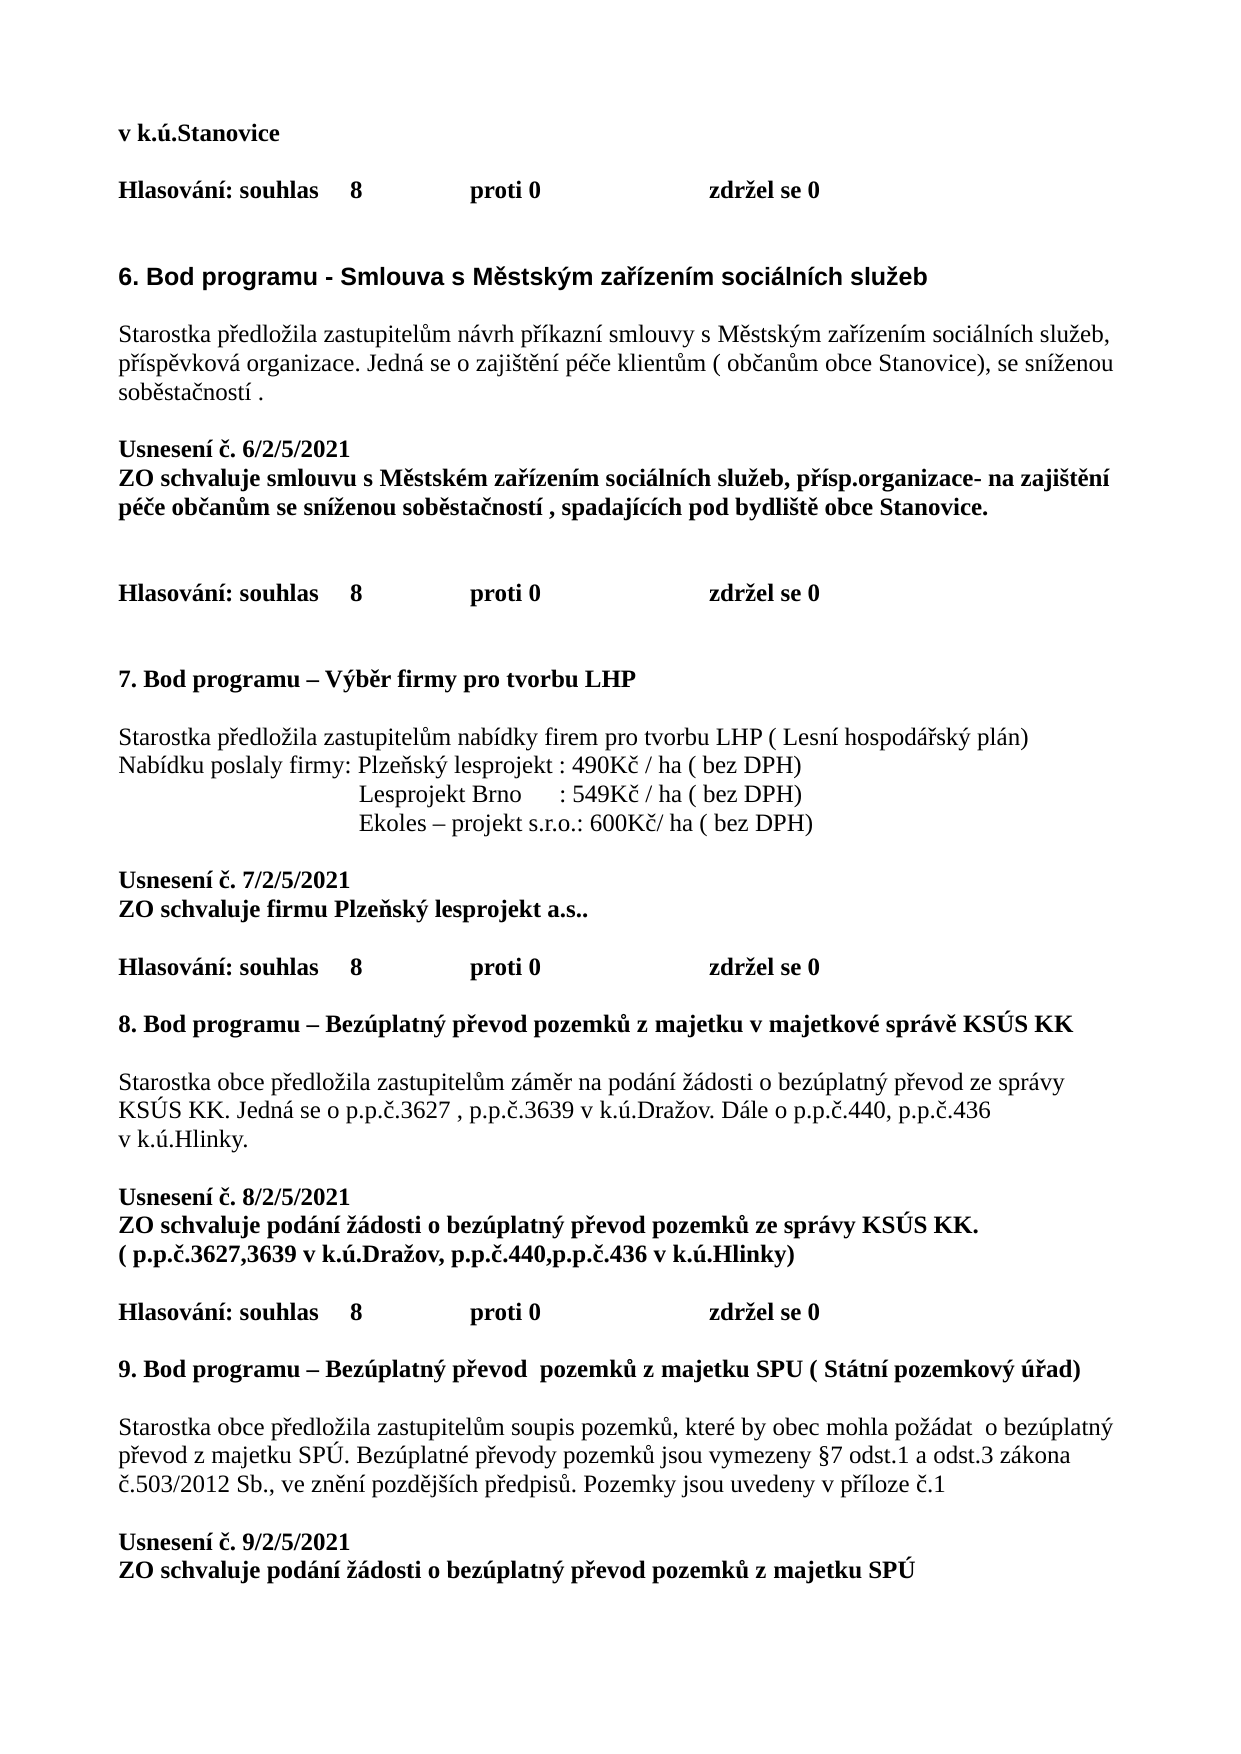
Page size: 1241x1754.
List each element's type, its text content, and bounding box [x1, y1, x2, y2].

text Starostka obce předložila zastupitelům soupis pozemků, které by obec mohla požádat o bezúplatný převod z majetku SPÚ. Bezúplatné převody pozemků jsou vymezeny §7 odst.1 a odst.3 zákona č.503/2012 Sb., ve znění pozdějších předpisů. Pozemky jsou uvedeny v příloze č.1 [118, 1412, 1122, 1498]
text Usnesení č. 7/2/5/2021 [118, 866, 1122, 894]
text Usnesení č. 9/2/5/2021 [118, 1527, 1122, 1556]
text Starostka obce předložila zastupitelům záměr na podání žádosti o bezúplatný převod ze správy KSÚS KK. Jedná se o p.p.č.3627 , p.p.č.3639 v k.ú.Dražov. Dále o p.p.č.440, p.p.č.436 v k.ú.Hlinky. [118, 1067, 1122, 1153]
text Usnesení č. 8/2/5/2021 [118, 1182, 1122, 1211]
text Starostka předložila zastupitelům návrh příkazní smlouvy s Městským zařízením sociálních služeb, příspěvková organizace. Jedná se o zajištění péče klientům ( občanům obce Stanovice), se sníženou soběstačností . [118, 319, 1122, 406]
text Hlasování: souhlas 8 proti 0 zdržel se 0 [118, 578, 1122, 607]
text 7. Bod programu – Výběr firmy pro tvorbu LHP [118, 664, 1122, 693]
text Nabídku poslaly firmy: Plzeňský lesprojekt : 490Kč / ha ( bez DPH) [118, 751, 1122, 779]
text Ekoles – projekt s.r.o.: 600Kč/ ha ( bez DPH) [118, 808, 1122, 837]
text ZO schvaluje podání žádosti o bezúplatný převod pozemků ze správy KSÚS KK.( p.p.č.3627,3639 v k.ú.Dražov, p.p.č.440,p.p.č.436 v k.ú.Hlinky) [118, 1211, 1122, 1268]
text v k.ú.Stanovice [118, 118, 1122, 147]
text Hlasování: souhlas 8 proti 0 zdržel se 0 [118, 1297, 1122, 1326]
text Lesprojekt Brno : 549Kč / ha ( bez DPH) [118, 779, 1122, 808]
text 8. Bod programu – Bezúplatný převod pozemků z majetku v majetkové správě KSÚS KK [118, 1009, 1122, 1038]
text ZO schvaluje smlouvu s Městském zařízením sociálních služeb, přísp.organizace- na zajištění péče občanům se sníženou soběstačností , spadajících pod bydliště obce Stanovice. [118, 463, 1122, 521]
text ZO schvaluje podání žádosti o bezúplatný převod pozemků z majetku SPÚ [118, 1556, 1122, 1584]
text Hlasování: souhlas 8 proti 0 zdržel se 0 [118, 176, 1122, 204]
text 9. Bod programu – Bezúplatný převod pozemků z majetku SPU ( Státní pozemkový úřad) [118, 1354, 1122, 1383]
text Usnesení č. 6/2/5/2021 [118, 434, 1122, 463]
text Starostka předložila zastupitelům nabídky firem pro tvorbu LHP ( Lesní hospodářský plán) [118, 722, 1122, 751]
text 6. Bod programu - Smlouva s Městským zařízením sociálních služeb [118, 262, 1122, 291]
text Hlasování: souhlas 8 proti 0 zdržel se 0 [118, 952, 1122, 981]
text ZO schvaluje firmu Plzeňský lesprojekt a.s.. [118, 894, 1122, 923]
